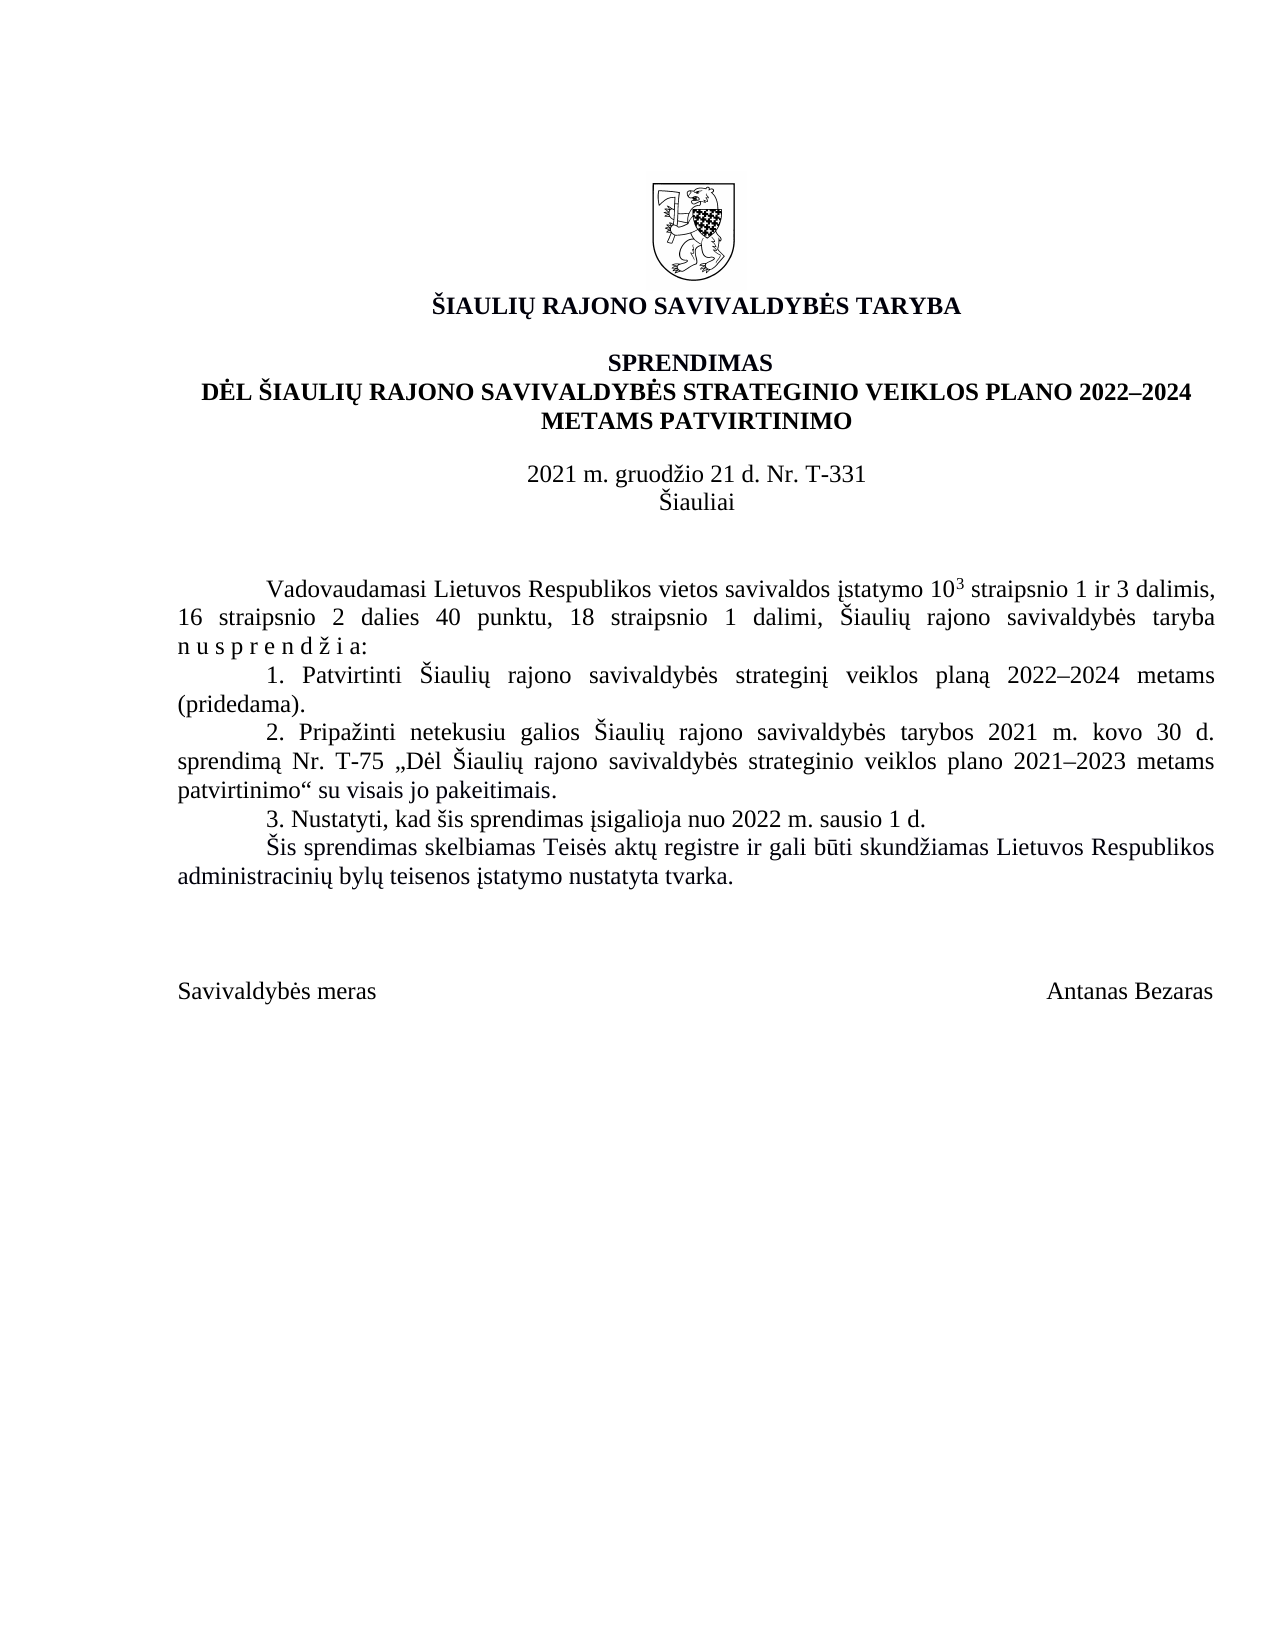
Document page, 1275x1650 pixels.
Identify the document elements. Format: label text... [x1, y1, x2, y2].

text 1. Patvirtinti Šiaulių rajono savivaldybės strateginį veiklos planą 2022–2024 metams (pridedama). [177, 660, 1216, 717]
text SPRENDIMAS [177, 348, 1216, 377]
subtitle Šiauliai [177, 487, 1216, 516]
text 3. Nustatyti, kad šis sprendimas įsigalioja nuo 2022 m. sausio 1 d. [177, 804, 1216, 832]
text 2. Pripažinti netekusiu galios Šiaulių rajono savivaldybės tarybos 2021 m. kovo 30 d. sprendimą Nr. T-75 „Dėl Šiaulių rajono savivaldybės strateginio veiklos plano 2021–2023 metams patvirtinimo“ su visais jo pakeitimais. [177, 717, 1216, 804]
text 2021 m. gruodžio 21 d. Nr. T-331 [177, 459, 1216, 487]
text Šis sprendimas skelbiamas Teisės aktų registre ir gali būti skundžiamas Lietuvos Respublikos administracinių bylų teisenos įstatymo nustatyta tvarka. [177, 832, 1216, 890]
text Savivaldybės meras Antanas Bezaras [177, 976, 1216, 1005]
text ŠIAULIŲ RAJONO SAVIVALDYBĖS TARYBA [177, 291, 1216, 319]
text Vadovaudamasi Lietuvos Respublikos vietos savivaldos įstatymo 103 straipsnio 1 ir 3 dalimis, 16 straipsnio 2 dalies 40 punktu, 18 straipsnio 1 dalimi, Šiaulių rajono savivaldybės taryba n u s p r e n d ž i a: [177, 574, 1216, 660]
text DĖL ŠIAULIŲ RAJONO SAVIVALDYBĖS STRATEGINIO VEIKLOS PLANO 2022–2024 METAMS PATVIRTINIMO [177, 377, 1216, 434]
